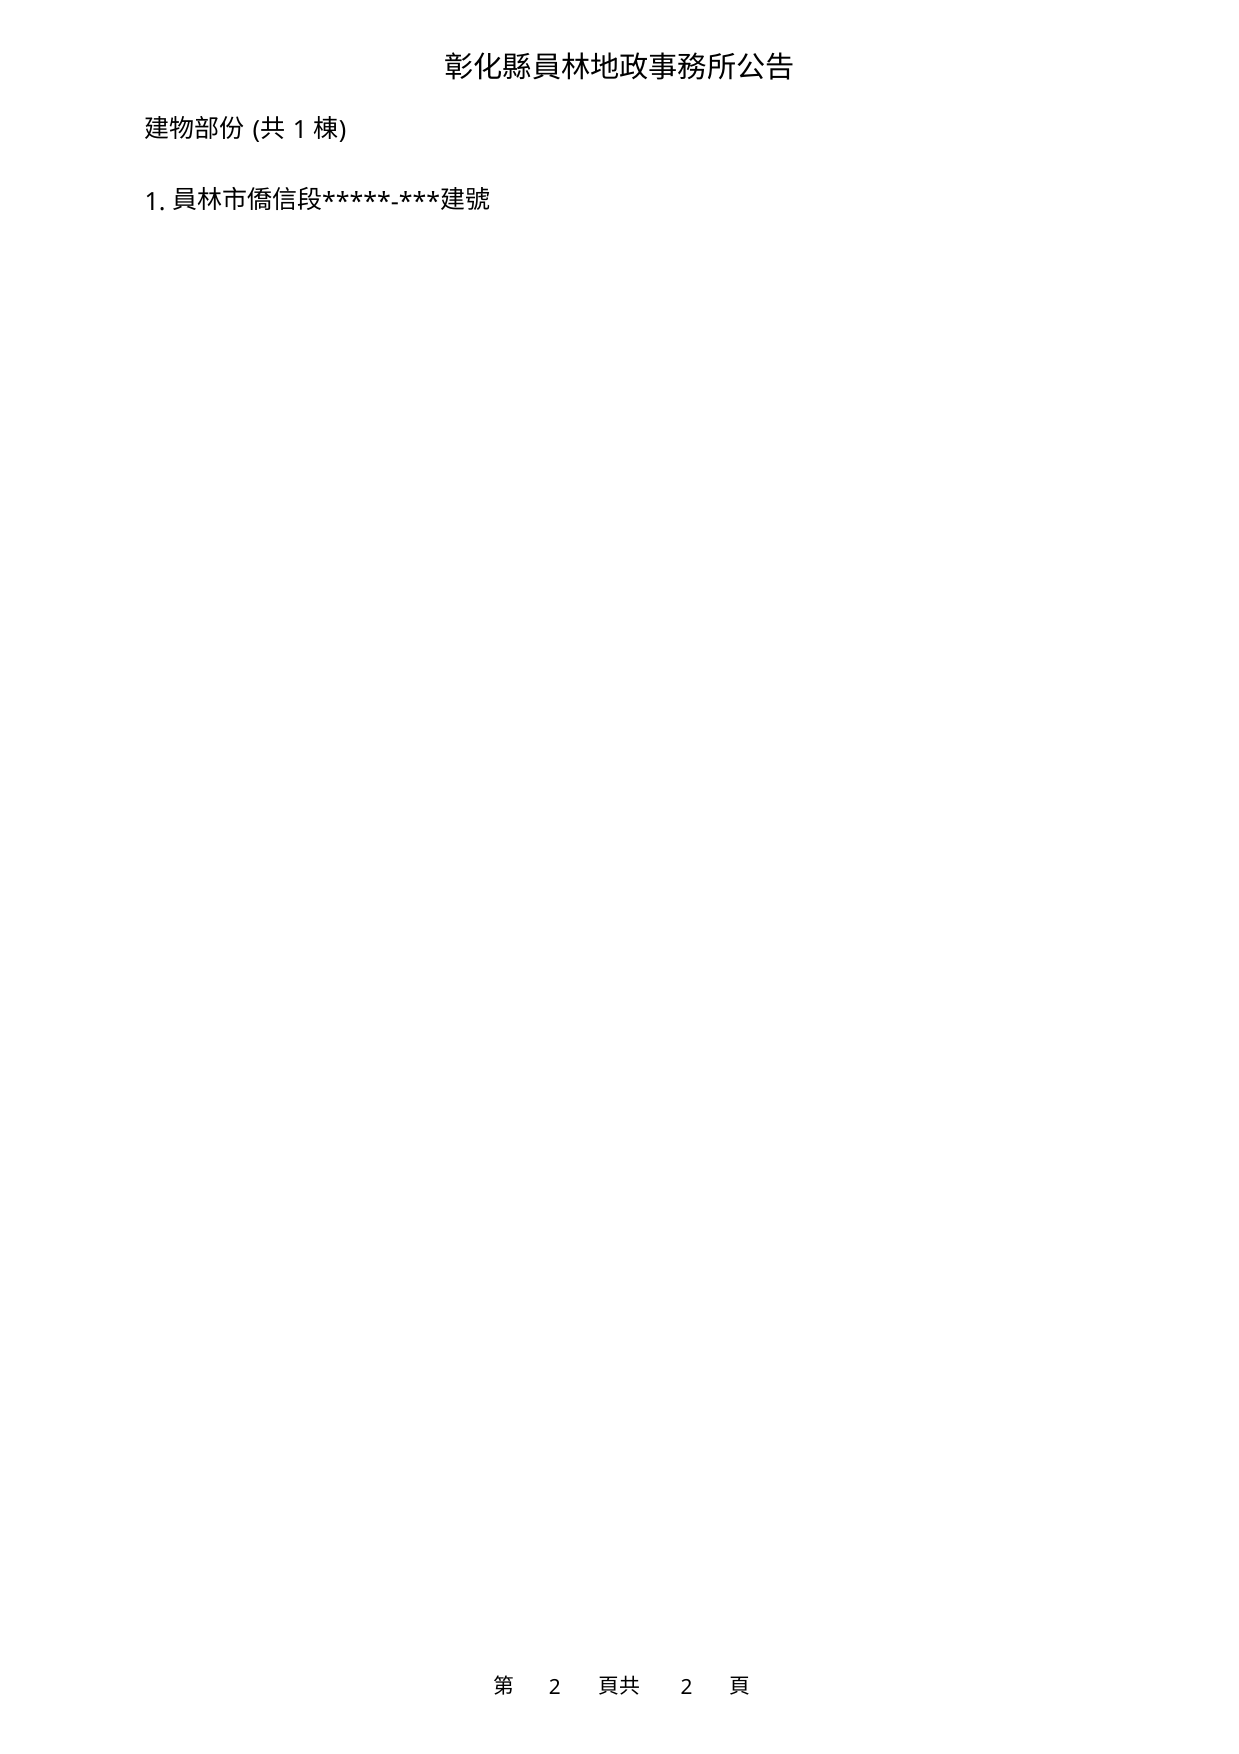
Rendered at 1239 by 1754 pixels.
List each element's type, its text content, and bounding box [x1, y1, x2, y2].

table_cell 2 [653, 1666, 719, 1707]
table_cell [0, 166, 62, 238]
table_cell 1. 員林市僑信段*****-***建號 [62, 166, 1177, 238]
table_header [62, 0, 483, 41]
table_cell [0, 41, 62, 94]
table_cell [720, 239, 760, 1666]
table_cell [653, 239, 719, 1666]
table_header [483, 0, 523, 41]
table_cell 建物部份 (共 1 棟) [62, 95, 1177, 166]
table_cell [0, 1666, 62, 1707]
table_cell [760, 1666, 1177, 1707]
table_cell 第 [483, 1666, 523, 1707]
table_cell [1177, 1666, 1239, 1707]
table_cell [483, 239, 523, 1666]
table_cell 頁共 [585, 1666, 653, 1707]
table_cell [524, 239, 585, 1666]
table_cell [1177, 166, 1239, 238]
table_header [653, 0, 719, 41]
table_cell [62, 1666, 483, 1707]
table_cell [1177, 239, 1239, 1666]
table_header [0, 0, 62, 41]
table_header [585, 0, 653, 41]
table_header [1177, 0, 1239, 41]
table_cell 彰化縣員林地政事務所公告 [62, 41, 1177, 94]
table_cell [1177, 95, 1239, 166]
table_header [760, 0, 1177, 41]
table_cell [1177, 41, 1239, 94]
table_cell [585, 239, 653, 1666]
table_header [720, 0, 760, 41]
table_cell 頁 [720, 1666, 760, 1707]
table_cell 2 [524, 1666, 585, 1707]
table_cell [0, 239, 62, 1666]
table_cell [62, 239, 483, 1666]
table_cell [0, 95, 62, 166]
table_header [524, 0, 585, 41]
table_cell [760, 239, 1177, 1666]
